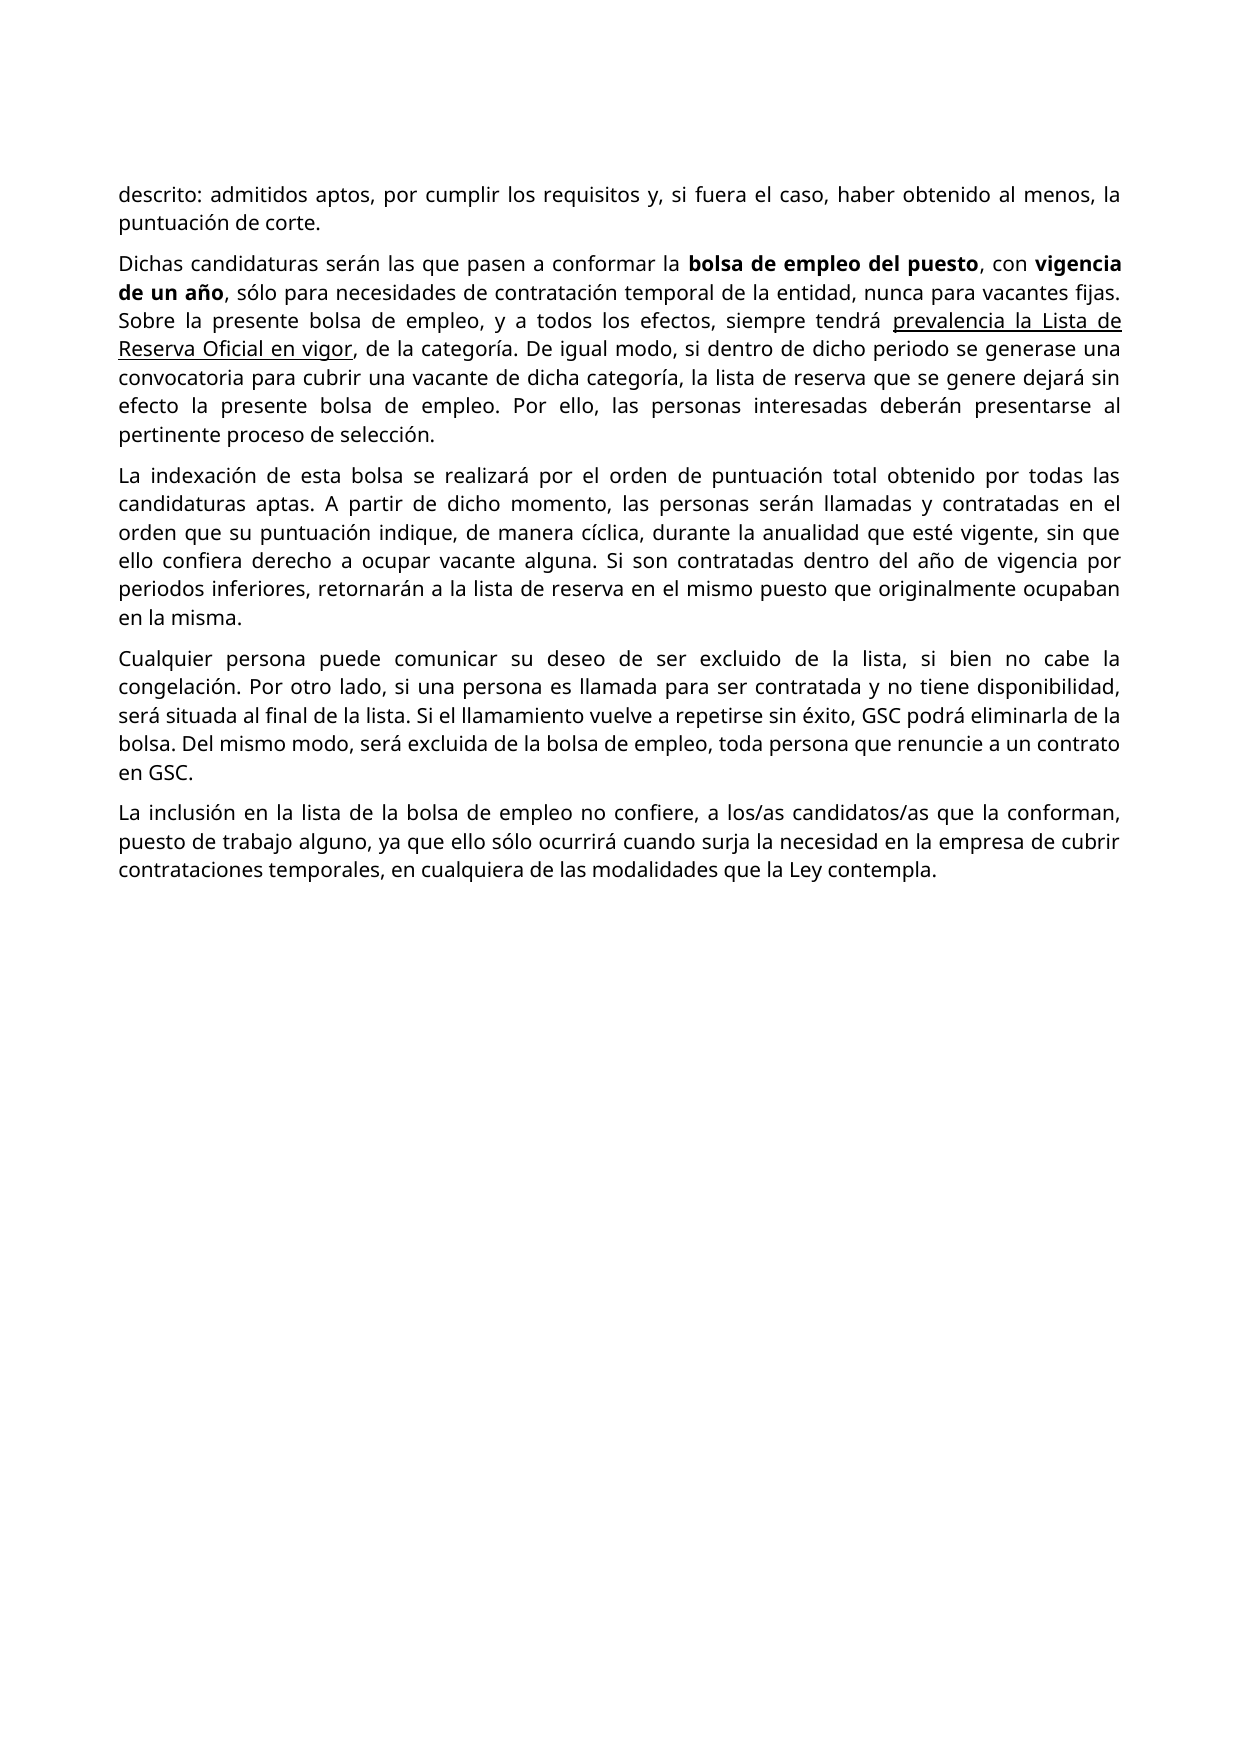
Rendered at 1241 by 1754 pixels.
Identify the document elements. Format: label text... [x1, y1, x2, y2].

text La inclusión en la lista de la bolsa de empleo no confiere, a los/as candidatos/as que la conforman, puesto de trabajo alguno, ya que ello sólo ocurrirá cuando surja la necesidad en la empresa de cubrir contrataciones temporales, en cualquiera de las modalidades que la Ley contempla. [118, 798, 1122, 884]
text Dichas candidaturas serán las que pasen a conformar la bolsa de empleo del puesto, con vigencia de un año, sólo para necesidades de contratación temporal de la entidad, nunca para vacantes fijas. Sobre la presente bolsa de empleo, y a todos los efectos, siempre tendrá prevalencia la Lista de Reserva Oficial en vigor, de la categoría. De igual modo, si dentro de dicho periodo se generase una convocatoria para cubrir una vacante de dicha categoría, la lista de reserva que se genere dejará sin efecto la presente bolsa de empleo. Por ello, las personas interesadas deberán presentarse al pertinente proceso de selección. [118, 249, 1122, 448]
text La indexación de esta bolsa se realizará por el orden de puntuación total obtenido por todas las candidaturas aptas. A partir de dicho momento, las personas serán llamadas y contratadas en el orden que su puntuación indique, de manera cíclica, durante la anualidad que esté vigente, sin que ello confiera derecho a ocupar vacante alguna. Si son contratadas dentro del año de vigencia por periodos inferiores, retornarán a la lista de reserva en el mismo puesto que originalmente ocupaban en la misma. [118, 461, 1122, 631]
text Cualquier persona puede comunicar su deseo de ser excluido de la lista, si bien no cabe la congelación. Por otro lado, si una persona es llamada para ser contratada y no tiene disponibilidad, será situada al final de la lista. Si el llamamiento vuelve a repetirse sin éxito, GSC podrá eliminarla de la bolsa. Del mismo modo, será excluida de la bolsa de empleo, toda persona que renuncie a un contrato en GSC. [118, 644, 1122, 786]
text descrito: admitidos aptos, por cumplir los requisitos y, si fuera el caso, haber obtenido al menos, la puntuación de corte. [118, 180, 1122, 237]
